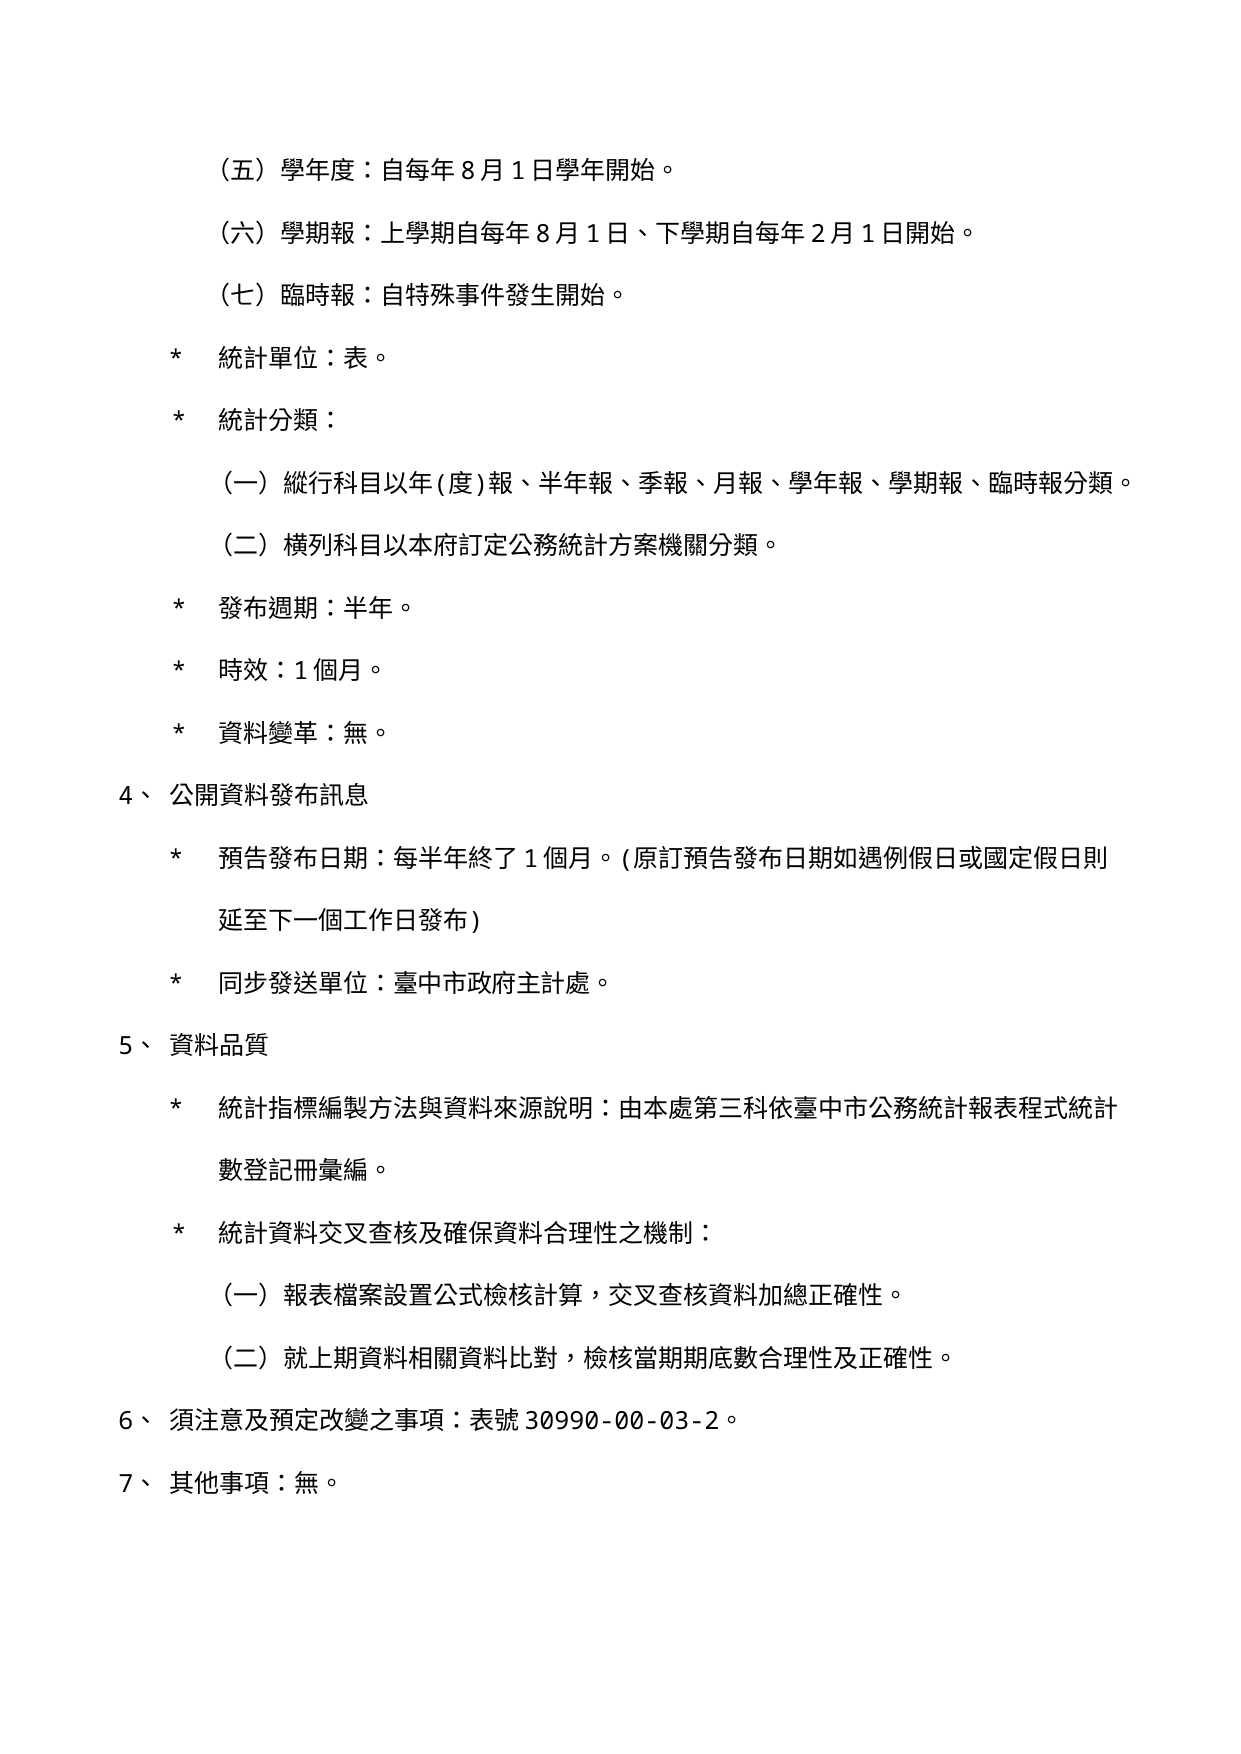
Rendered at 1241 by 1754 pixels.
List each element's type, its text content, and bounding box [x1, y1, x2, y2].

list 統計單位：表。 [168, 314, 1122, 377]
list 資料變革：無。 [171, 689, 1122, 752]
list 統計指標編製方法與資料來源說明：由本處第三科依臺中市公務統計報表程式統計數登記冊彙編。 [168, 1064, 1122, 1189]
list 統計分類： [171, 377, 1122, 439]
list 同步發送單位：臺中市政府主計處。 [168, 939, 1122, 1002]
list 資料品質 [118, 1002, 1122, 1064]
text （七）臨時報：自特殊事件發生開始。 [205, 252, 1122, 314]
text （六）學期報：上學期自每年8月1日、下學期自每年2月1日開始。 [205, 189, 1122, 252]
list 其他事項：無。 [118, 1439, 1122, 1502]
text （一）報表檔案設置公式檢核計算，交叉查核資料加總正確性。 [208, 1252, 1122, 1314]
text （二）就上期資料相關資料比對，檢核當期期底數合理性及正確性。 [208, 1314, 1122, 1377]
list 時效：1個月。 [171, 627, 1122, 689]
list 須注意及預定改變之事項：表號30990-00-03-2。 [118, 1377, 1122, 1439]
list 統計資料交叉查核及確保資料合理性之機制： [171, 1189, 1122, 1252]
text （五）學年度：自每年8月1日學年開始。 [205, 127, 1122, 189]
list 預告發布日期：每半年終了1個月。(原訂預告發布日期如遇例假日或國定假日則延至下一個工作日發布) [168, 814, 1122, 939]
list 發布週期：半年。 [171, 564, 1122, 627]
list 公開資料發布訊息 [118, 752, 1122, 814]
text （二）横列科目以本府訂定公務統計方案機關分類。 [208, 502, 1122, 564]
text （一）縱行科目以年(度)報、半年報、季報、月報、學年報、學期報、臨時報分類。 [208, 439, 1122, 502]
